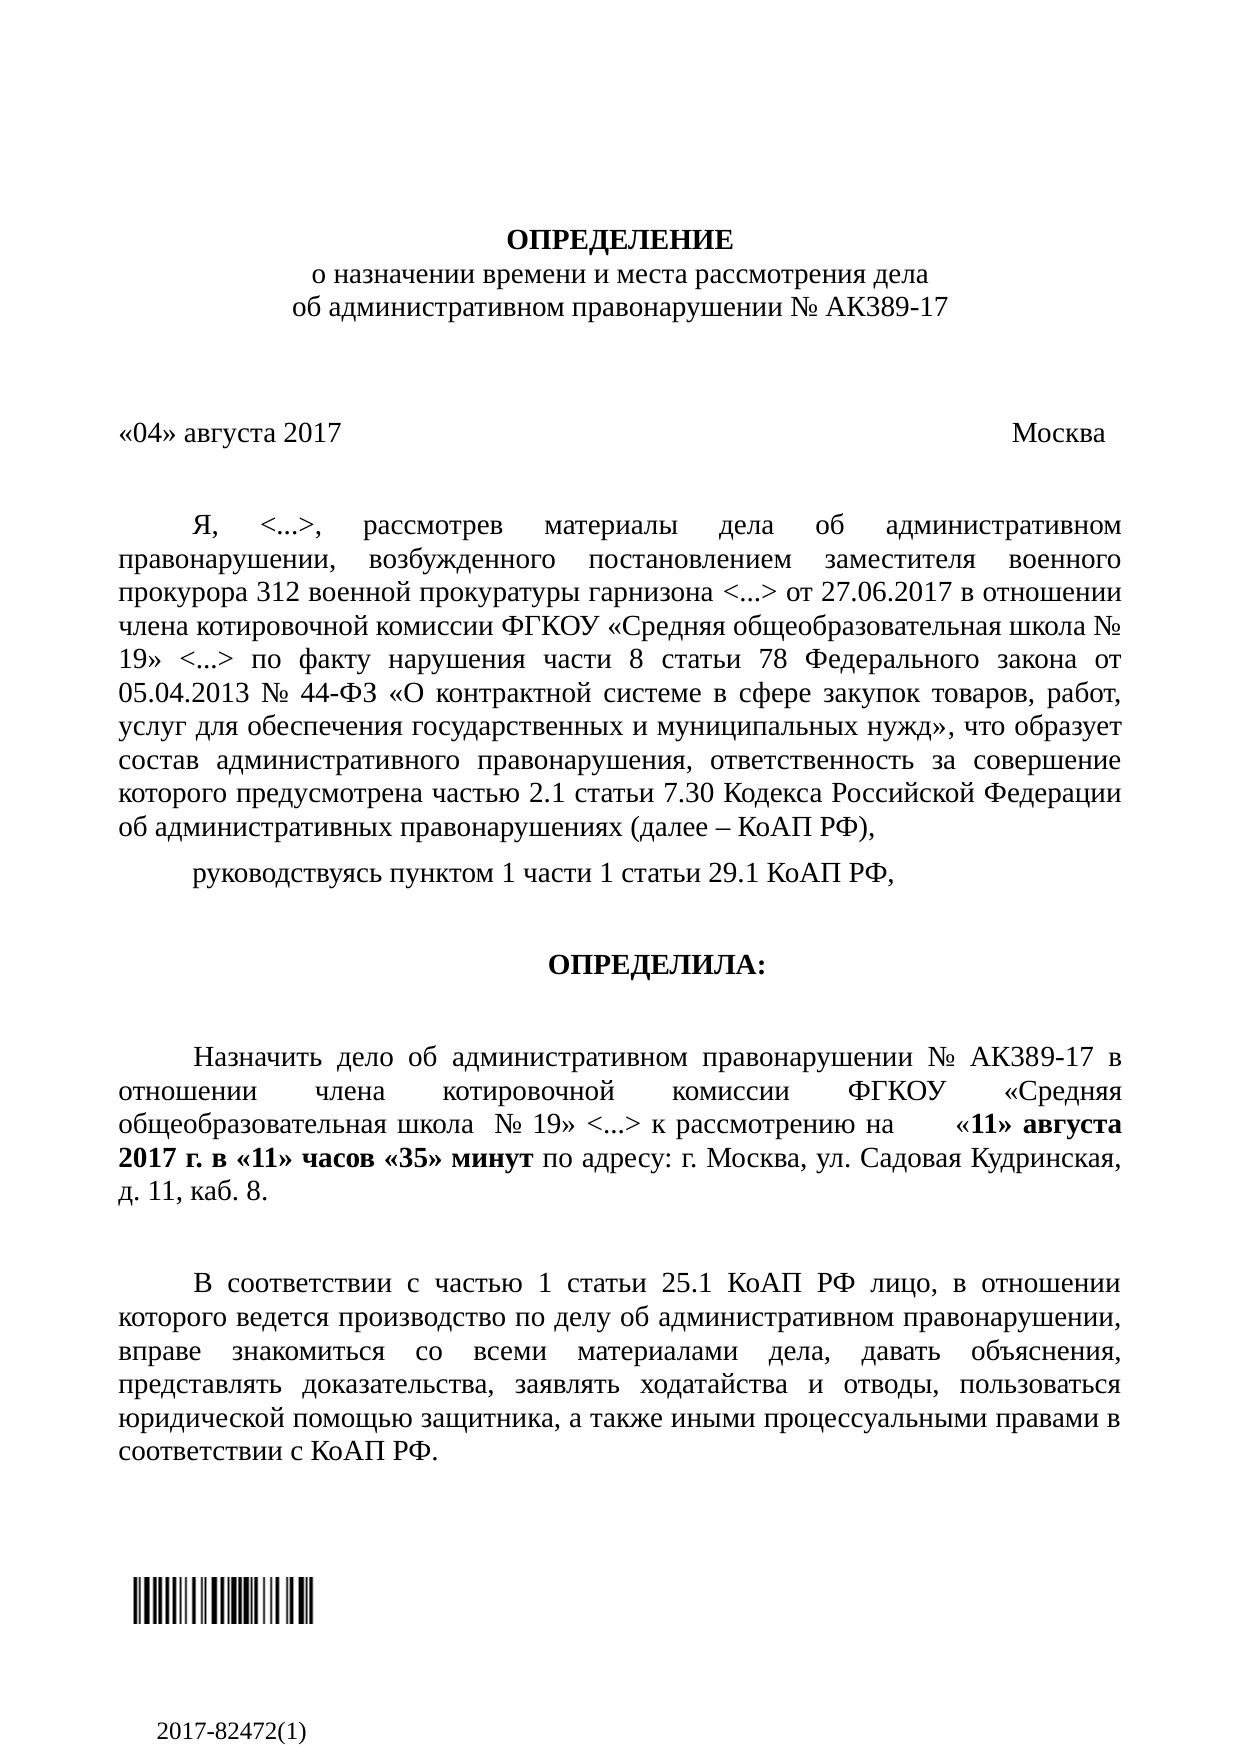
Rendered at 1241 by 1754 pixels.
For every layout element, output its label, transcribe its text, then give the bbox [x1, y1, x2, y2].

subtitle ОПРЕДЕЛЕНИЕ [118, 222, 1122, 256]
text ОПРЕДЕЛИЛА: [118, 947, 1122, 981]
text о назначении времени и места рассмотрения дела [118, 256, 1122, 289]
text руководствуясь пунктом 1 части 1 статьи 29.1 КоАП РФ, [118, 855, 1122, 889]
text Я, <...>, рассмотрев материалы дела об административном правонарушении, возбужденного постановлением заместителя военного прокурора 312 военной прокуратуры гарнизона <...> от 27.06.2017 в отношении члена котировочной комиссии ФГКОУ «Средняя общеобразовательная школа № 19» <...> по факту нарушения части 8 статьи 78 Федерального закона от 05.04.2013 № 44-ФЗ «О контрактной системе в сфере закупок товаров, работ, услуг для обеспечения государственных и муниципальных нужд», что образует состав административного правонарушения, ответственность за совершение которого предусмотрена частью 2.1 статьи 7.30 Кодекса Российской Федерации об административных правонарушениях (далее – КоАП РФ), [118, 507, 1122, 843]
text Назначить дело об административном правонарушении № АК389-17 в отношении члена котировочной комиссии ФГКОУ «Средняя общеобразовательная школа № 19» <...> к рассмотрению на «11» августа 2017 г. в «11» часов «35» минут по адресу: г. Москва, ул. Садовая Кудринская, д. 11, каб. 8. [118, 1039, 1122, 1207]
text «04» августа 2017 Москва [118, 415, 1122, 449]
text об административном правонарушении № АК389-17 [118, 289, 1122, 323]
text В соответствии с частью 1 статьи 25.1 КоАП РФ лицо, в отношении которого ведется производство по делу об административном правонарушении, вправе знакомиться со всеми материалами дела, давать объяснения, представлять доказательства, заявлять ходатайства и отводы, пользоваться юридической помощью защитника, а также иными процессуальными правами в соответствии с КоАП РФ. [118, 1266, 1122, 1467]
picture [118, 1577, 331, 1624]
